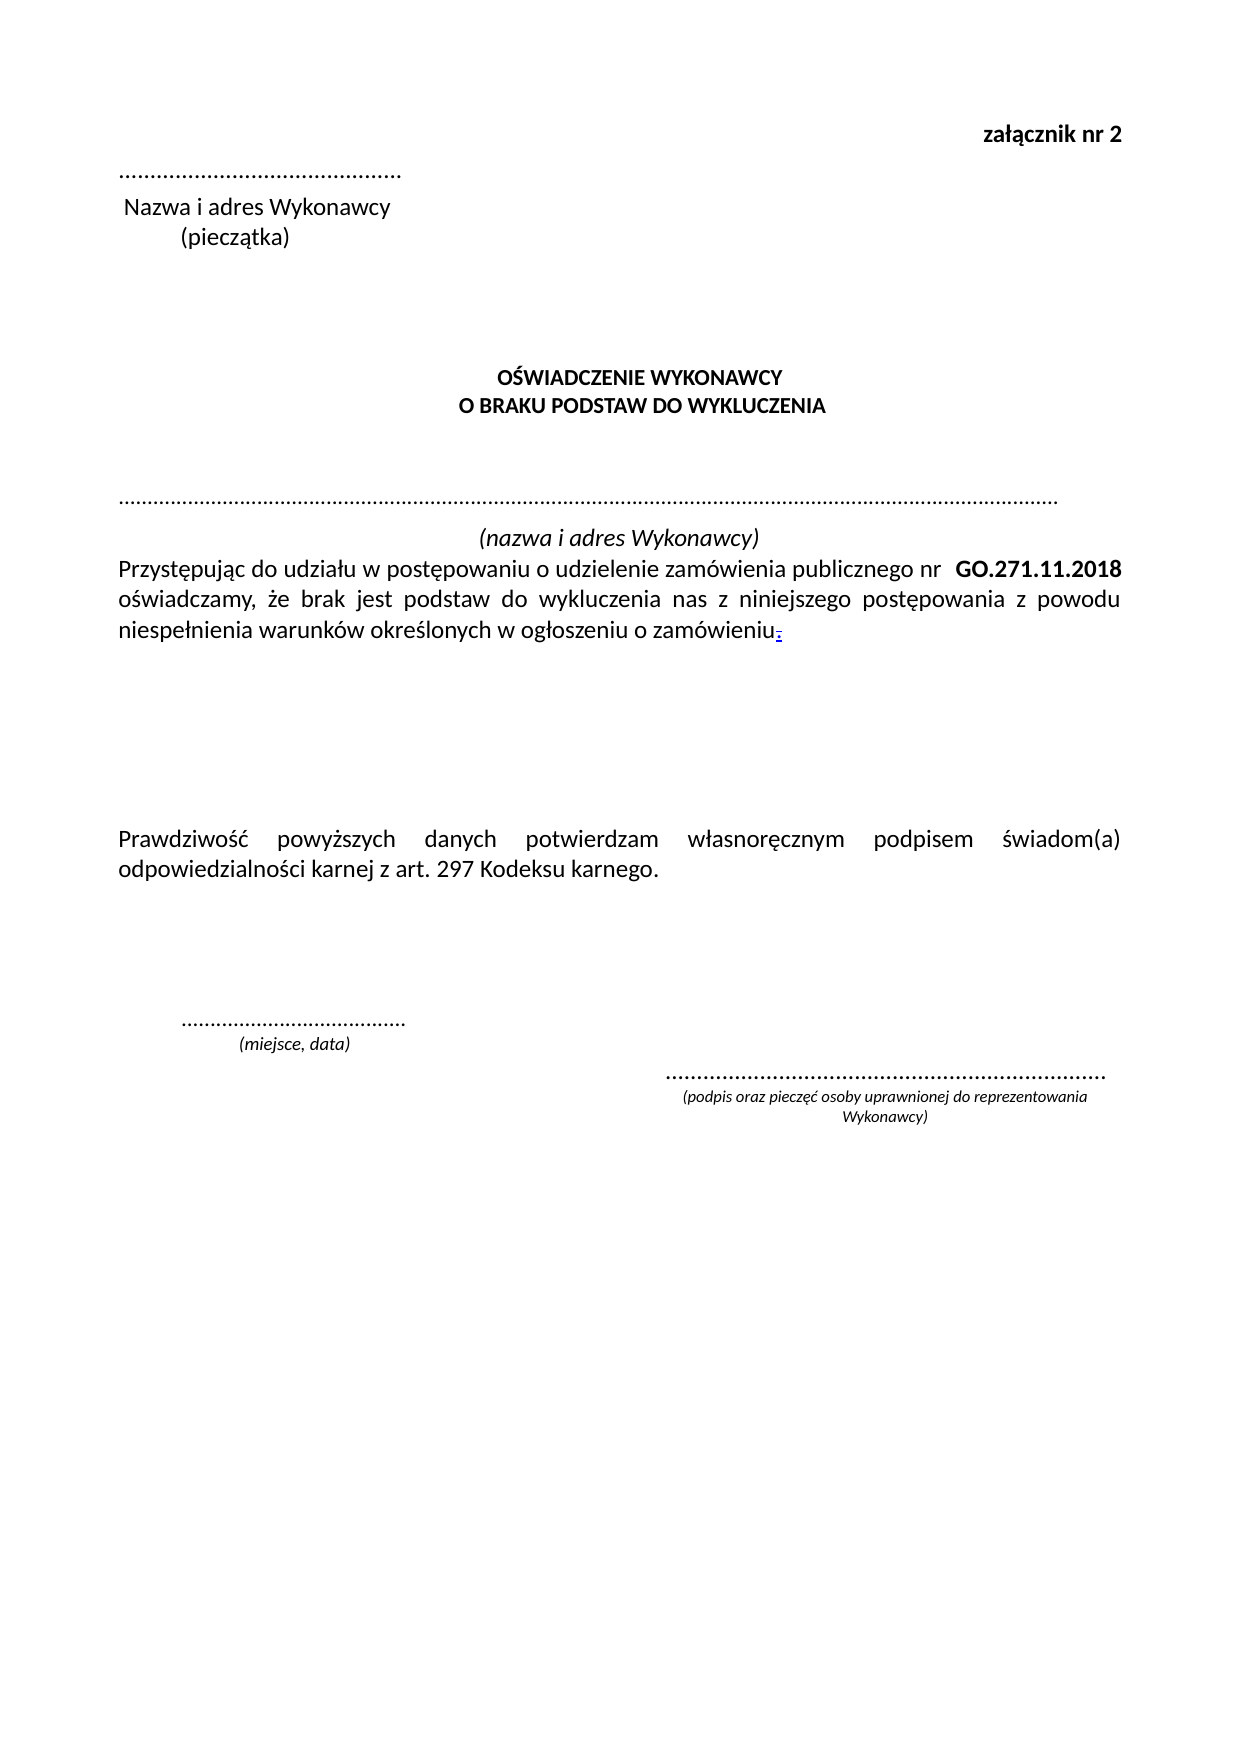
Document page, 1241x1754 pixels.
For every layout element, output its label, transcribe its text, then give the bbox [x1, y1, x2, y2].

text (nazwa i adres Wykonawcy) [118, 523, 1122, 553]
text ................................................................................................................................................................... [118, 482, 1122, 510]
text ...................................................................... [650, 1056, 1122, 1086]
text (podpis oraz pieczęć osoby uprawnionej do reprezentowania Wykonawcy) [650, 1086, 1122, 1127]
text Prawdziwość powyższych danych potwierdzam własnoręcznym podpisem świadom(a) odpowiedzialności karnej z art. 297 Kodeksu karnego. [118, 823, 1122, 884]
text (pieczątka) [118, 222, 1122, 252]
text Przystępując do udziału w postępowaniu o udzielenie zamówienia publicznego nr GO.271.11.2018 oświadczamy, że brak jest podstaw do wykluczenia nas z niniejszego postępowania z powodu niespełnienia warunków określonych w ogłoszeniu o zamówieniu. [118, 553, 1122, 645]
text ............................................. [118, 154, 1122, 185]
text załącznik nr 2 [118, 118, 1122, 149]
text Nazwa i adres Wykonawcy [118, 191, 1122, 222]
text ....................................... [118, 1004, 473, 1033]
subtitle OŚWIADCZENIE WYKONAWCY O BRAKU PODSTAW DO WYKLUCZENIA [162, 363, 1122, 419]
text (miejsce, data) [118, 1033, 473, 1056]
